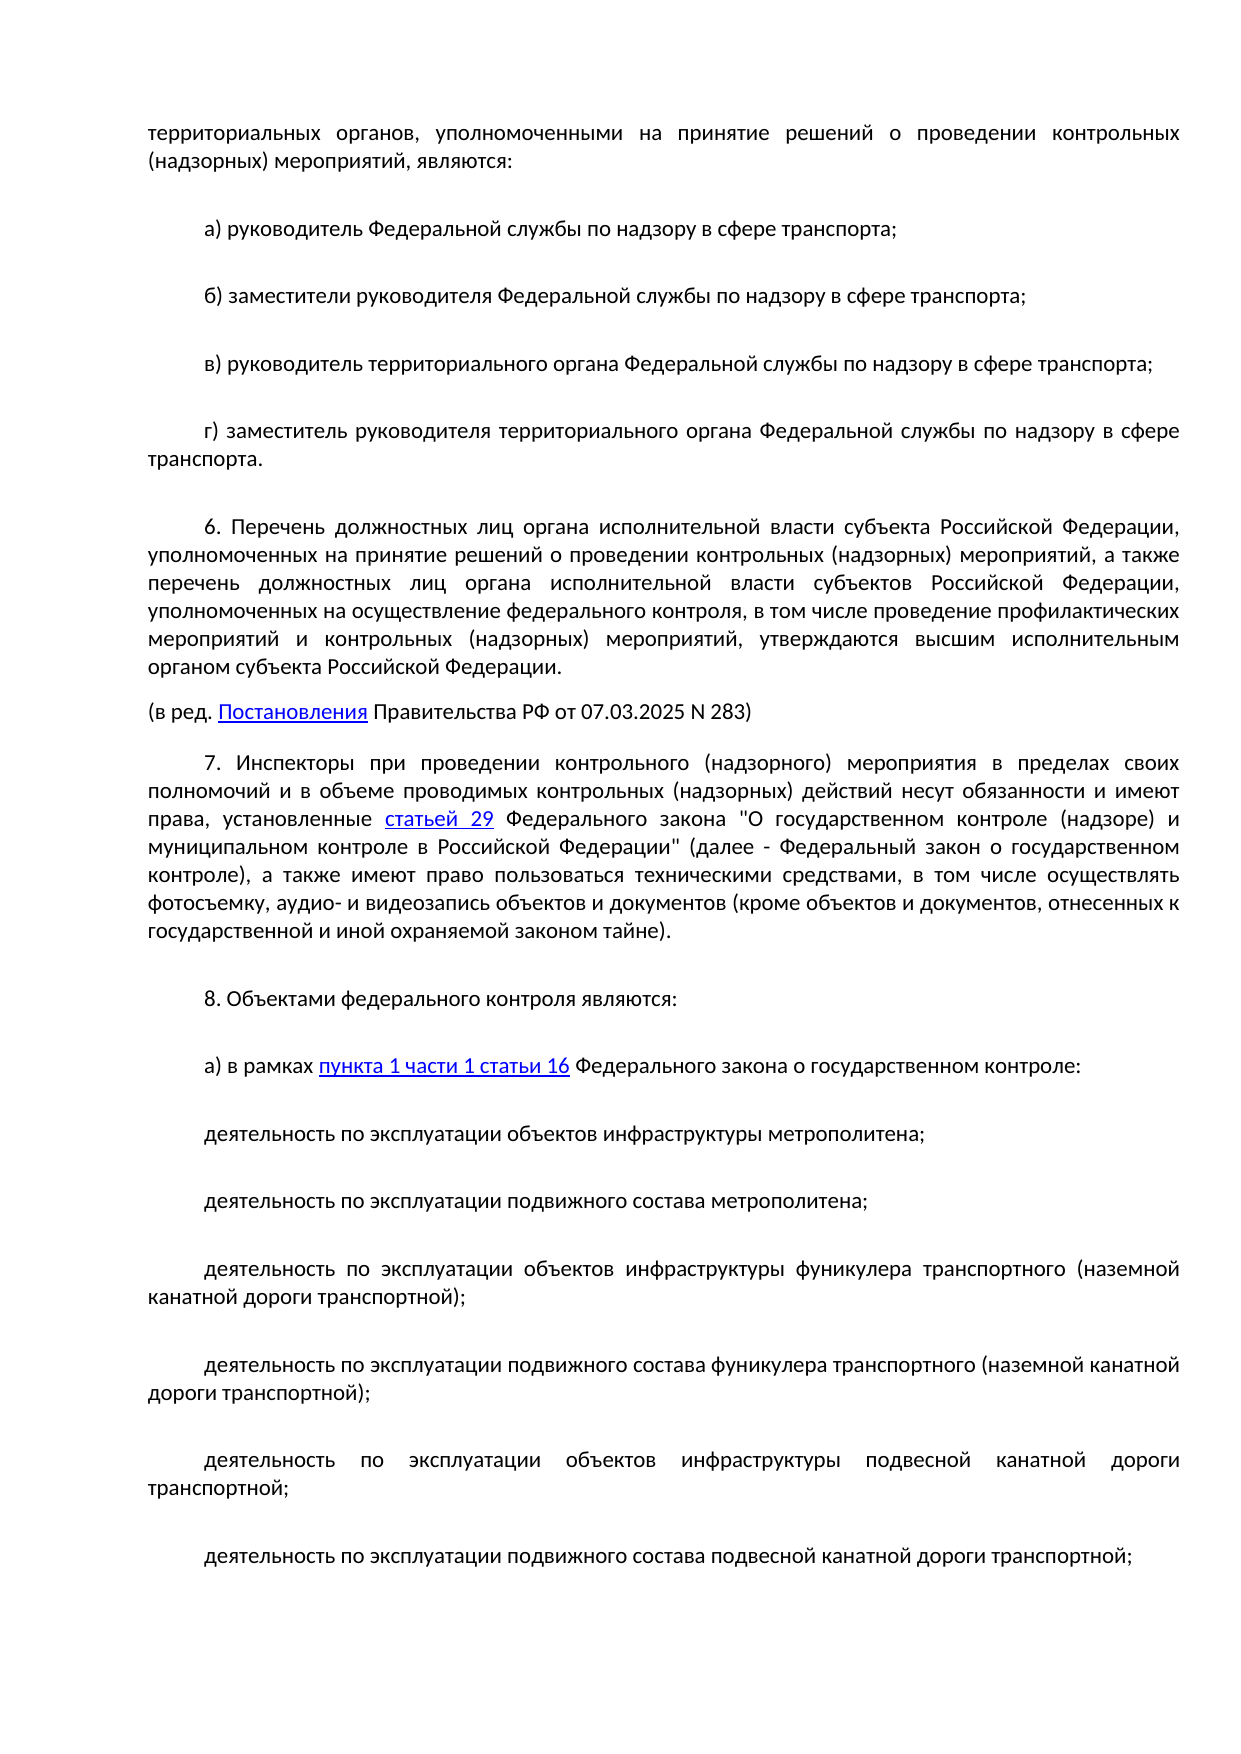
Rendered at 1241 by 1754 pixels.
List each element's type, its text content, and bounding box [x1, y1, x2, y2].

text 8. Объектами федерального контроля являются: [148, 984, 1181, 1012]
text г) заместитель руководителя территориального органа Федеральной службы по надзору в сфере транспорта. [148, 417, 1181, 473]
text а) в рамках пункта 1 части 1 статьи 16 Федерального закона о государственном контроле: [148, 1051, 1181, 1079]
text деятельность по эксплуатации подвижного состава подвесной канатной дороги транспортной; [148, 1541, 1181, 1569]
text в) руководитель территориального органа Федеральной службы по надзору в сфере транспорта; [148, 349, 1181, 377]
text 6. Перечень должностных лиц органа исполнительной власти субъекта Российской Федерации, уполномоченных на принятие решений о проведении контрольных (надзорных) мероприятий, а также перечень должностных лиц органа исполнительной власти субъектов Российской Федерации, уполномоченных на осуществление федерального контроля, в том числе проведение профилактических мероприятий и контрольных (надзорных) мероприятий, утверждаются высшим исполнительным органом субъекта Российской Федерации. [148, 512, 1181, 680]
text деятельность по эксплуатации объектов инфраструктуры фуникулера транспортного (наземной канатной дороги транспортной); [148, 1254, 1181, 1310]
text деятельность по эксплуатации объектов инфраструктуры подвесной канатной дороги транспортной; [148, 1445, 1181, 1501]
text б) заместители руководителя Федеральной службы по надзору в сфере транспорта; [148, 281, 1181, 309]
text территориальных органов, уполномоченными на принятие решений о проведении контрольных (надзорных) мероприятий, являются: [148, 118, 1181, 174]
text деятельность по эксплуатации подвижного состава метрополитена; [148, 1186, 1181, 1214]
text (в ред. Постановления Правительства РФ от 07.03.2025 N 283) [148, 697, 1181, 725]
text деятельность по эксплуатации подвижного состава фуникулера транспортного (наземной канатной дороги транспортной); [148, 1350, 1181, 1406]
text деятельность по эксплуатации объектов инфраструктуры метрополитена; [148, 1119, 1181, 1147]
text а) руководитель Федеральной службы по надзору в сфере транспорта; [148, 214, 1181, 242]
text 7. Инспекторы при проведении контрольного (надзорного) мероприятия в пределах своих полномочий и в объеме проводимых контрольных (надзорных) действий несут обязанности и имеют права, установленные статьей 29 Федерального закона "О государственном контроле (надзоре) и муниципальном контроле в Российской Федерации" (далее - Федеральный закон о государственном контроле), а также имеют право пользоваться техническими средствами, в том числе осуществлять фотосъемку, аудио- и видеозапись объектов и документов (кроме объектов и документов, отнесенных к государственной и иной охраняемой законом тайне). [148, 748, 1181, 944]
